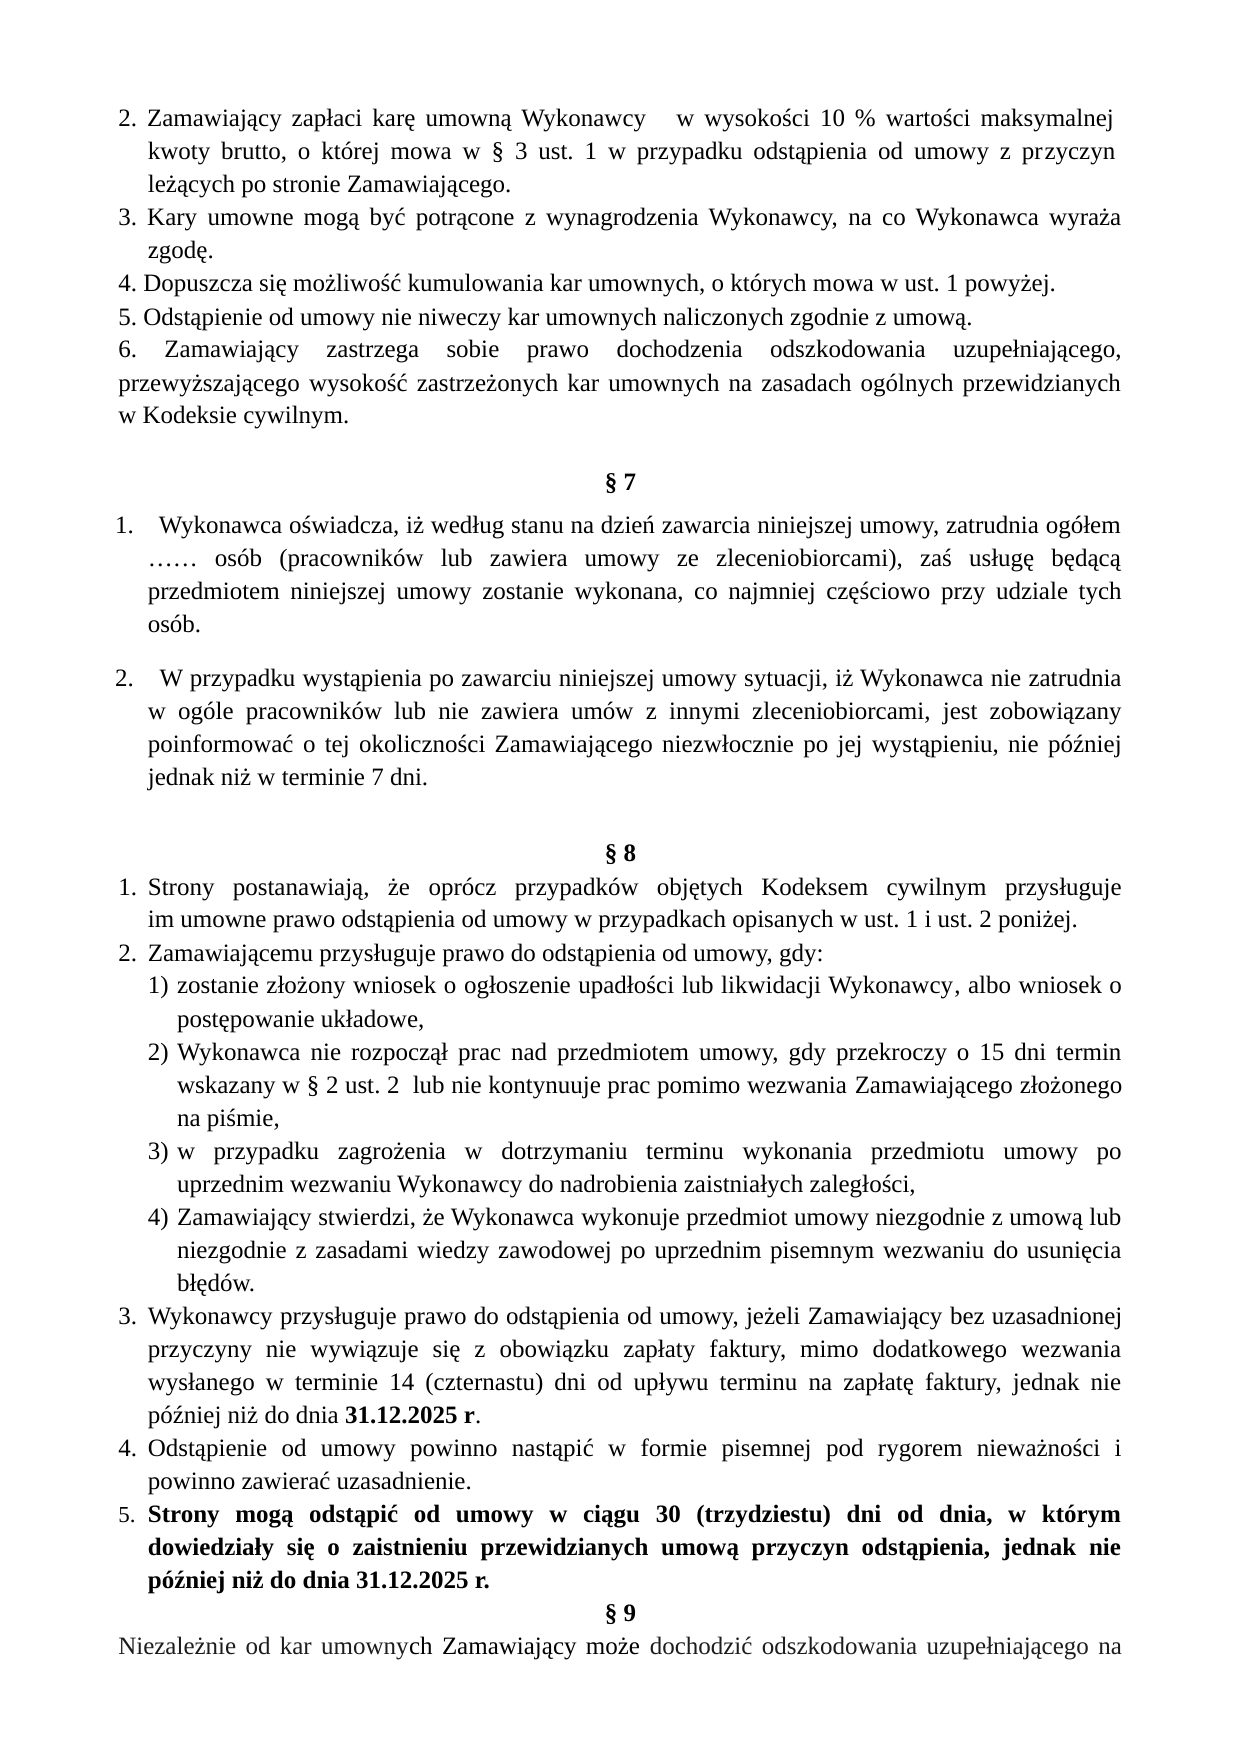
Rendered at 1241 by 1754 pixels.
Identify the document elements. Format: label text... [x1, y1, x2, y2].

text § 7 [118, 467, 1122, 495]
list Strony postanawiają, że oprócz przypadków objętych Kodeksem cywilnym przysługuje im umowne prawo odstąpienia od umowy w przypadkach opisanych w ust. 1 i ust. 2 poniżej. [118, 872, 1122, 933]
list Zamawiającemu przysługuje prawo do odstąpienia od umowy, gdy: [118, 938, 1122, 966]
list w przypadku zagrożenia w dotrzymaniu terminu wykonania przedmiotu umowy po uprzednim wezwaniu Wykonawcy do nadrobienia zaistniałych zaległości, [148, 1136, 1122, 1197]
list Odstąpienie od umowy powinno nastąpić w formie pisemnej pod rygorem nieważności i powinno zawierać uzasadnienie. [118, 1433, 1122, 1495]
list Strony mogą odstąpić od umowy w ciągu 30 (trzydziestu) dni od dnia, w którym dowiedziały się o zaistnieniu przewidzianych umową przyczyn odstąpienia, jednak nie później niż do dnia 31.12.2025 r. [118, 1499, 1122, 1594]
text 1. Wykonawca oświadcza, iż według stanu na dzień zawarcia niniejszej umowy, zatrudnia ogółem …… osób (pracowników lub zawiera umowy ze zleceniobiorcami), zaś usługę będącą przedmiotem niniejszej umowy zostanie wykonana, co najmniej częściowo przy udziale tych osób. [115, 510, 1122, 638]
text 5. Odstąpienie od umowy nie niweczy kar umownych naliczonych zgodnie z umową. [118, 302, 1122, 330]
list zostanie złożony wniosek o ogłoszenie upadłości lub likwidacji Wykonawcy, albo wniosek o postępowanie układowe, [148, 971, 1122, 1032]
text 3. Kary umowne mogą być potrącone z wynagrodzenia Wykonawcy, na co Wykonawca wyraża zgodę. [118, 202, 1122, 264]
text 4. Dopuszcza się możliwość kumulowania kar umownych, o których mowa w ust. 1 powyżej. [118, 268, 1122, 297]
text § 8 [118, 838, 1122, 867]
text 2. Zamawiający zapłaci karę umowną Wykonawcy w wysokości 10 % wartości maksymalnej kwoty brutto, o której mowa w § 3 ust. 1 w przypadku odstąpienia od umowy z przyczyn leżących po stronie Zamawiającego. [118, 103, 1115, 198]
text 2. W przypadku wystąpienia po zawarciu niniejszej umowy sytuacji, iż Wykonawca nie zatrudnia w ogóle pracowników lub nie zawiera umów z innymi zleceniobiorcami, jest zobowiązany poinformować o tej okoliczności Zamawiającego niezwłocznie po jej wystąpieniu, nie później jednak niż w terminie 7 dni. [115, 663, 1122, 791]
text Niezależnie od kar umownych Zamawiający może dochodzić odszkodowania uzupełniającego na [118, 1631, 1122, 1660]
list Wykonawcy przysługuje prawo do odstąpienia od umowy, jeżeli Zamawiający bez uzasadnionej przyczyny nie wywiązuje się z obowiązku zapłaty faktury, mimo dodatkowego wezwania wysłanego w terminie 14 (czternastu) dni od upływu terminu na zapłatę faktury, jednak nie później niż do dnia 31.12.2025 r. [118, 1301, 1122, 1429]
list Wykonawca nie rozpoczął prac nad przedmiotem umowy, gdy przekroczy o 15 dni termin wskazany w § 2 ust. 2 lub nie kontynuuje prac pomimo wezwania Zamawiającego złożonego na piśmie, [148, 1037, 1122, 1131]
text § 9 [118, 1598, 1122, 1627]
list Zamawiający stwierdzi, że Wykonawca wykonuje przedmiot umowy niezgodnie z umową lub niezgodnie z zasadami wiedzy zawodowej po uprzednim pisemnym wezwaniu do usunięcia błędów. [148, 1202, 1122, 1297]
text 6. Zamawiający zastrzega sobie prawo dochodzenia odszkodowania uzupełniającego, przewyższającego wysokość zastrzeżonych kar umownych na zasadach ogólnych przewidzianych w Kodeksie cywilnym. [118, 334, 1122, 429]
